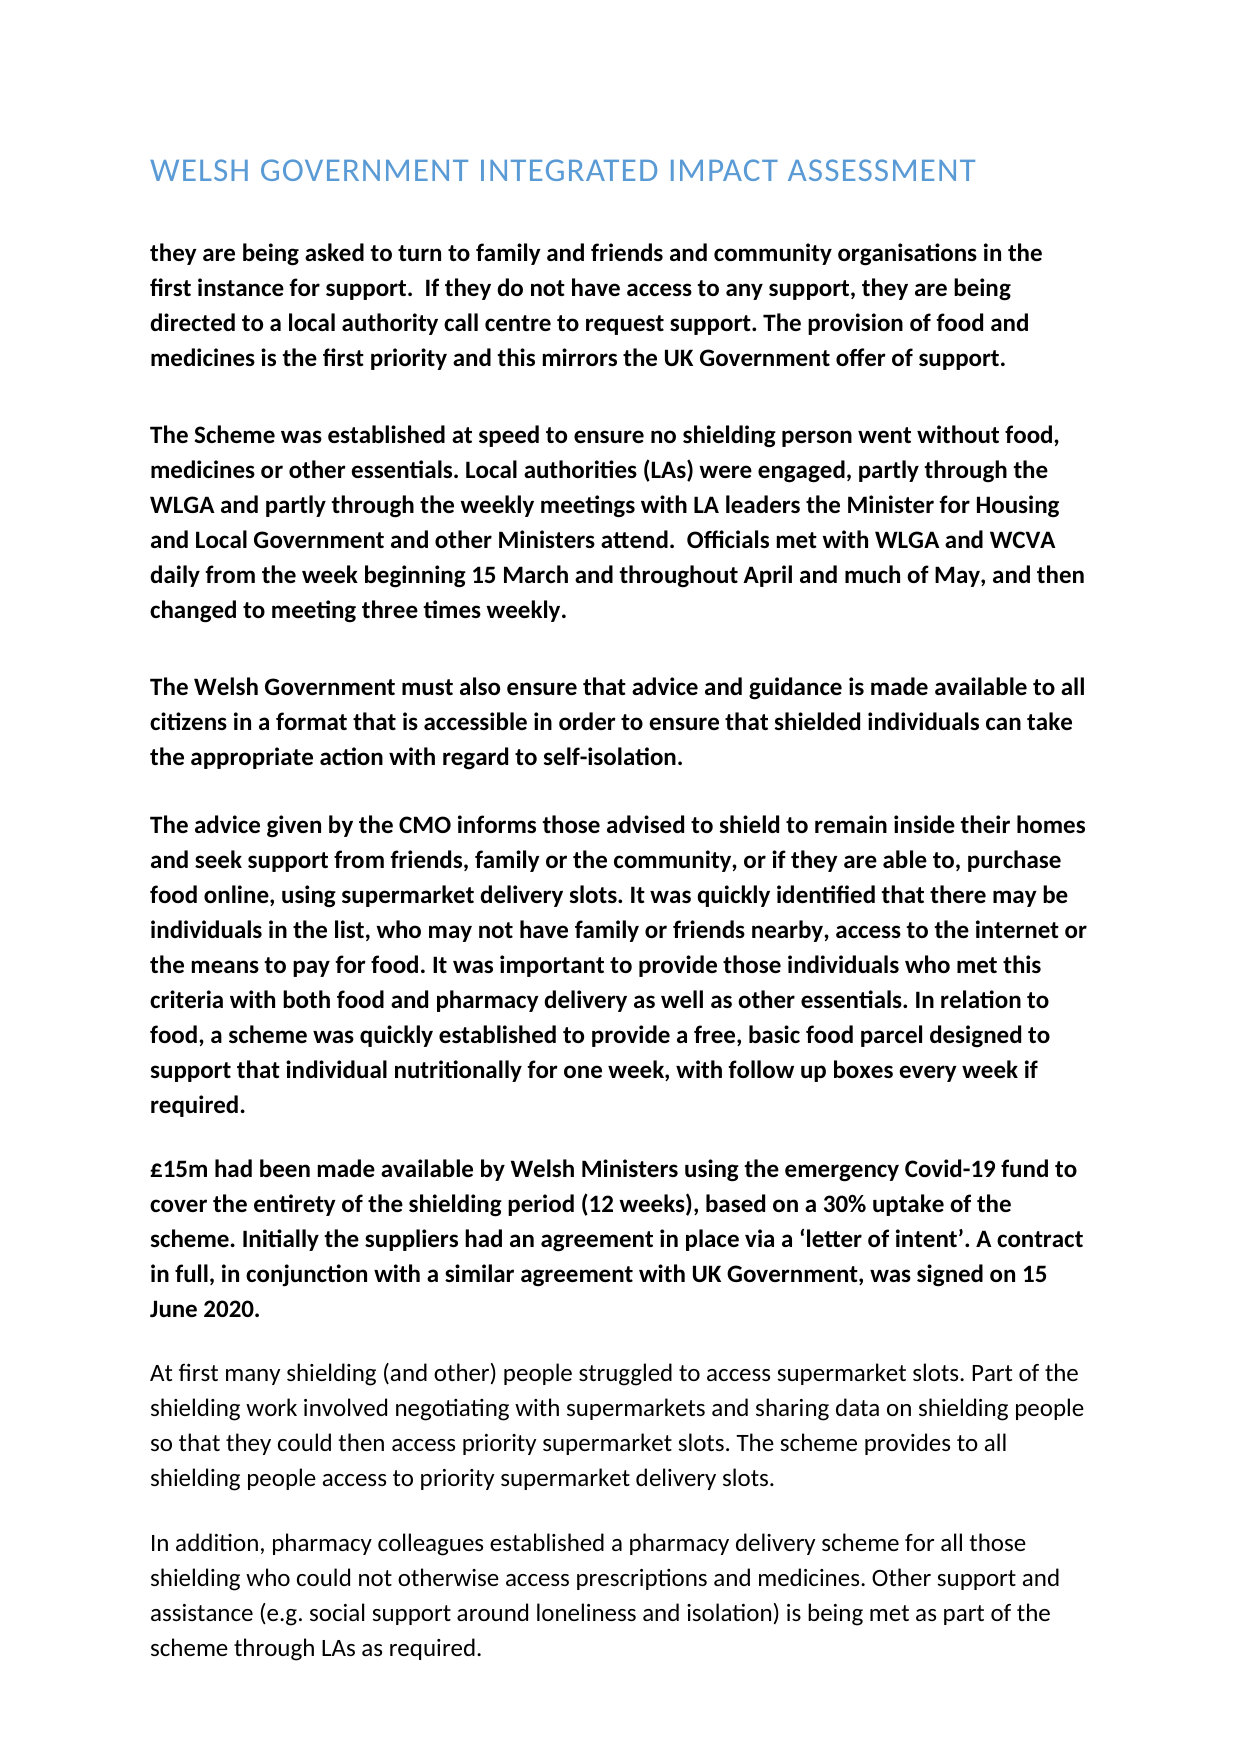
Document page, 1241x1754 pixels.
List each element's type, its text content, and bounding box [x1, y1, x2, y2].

text At first many shielding (and other) people struggled to access supermarket slots. Part of the shielding work involved negotiating with supermarkets and sharing data on shielding people so that they could then access priority supermarket slots. The scheme provides to all shielding people access to priority supermarket delivery slots. [150, 1358, 1090, 1493]
text they are being asked to turn to family and friends and community organisations in the first instance for support. If they do not have access to any support, they are being directed to a local authority call centre to request support. The provision of food and medicines is the first priority and this mirrors the UK Government offer of support. [150, 238, 1090, 373]
text In addition, pharmacy colleagues established a pharmacy delivery scheme for all those shielding who could not otherwise access prescriptions and medicines. Other support and assistance (e.g. social support around loneliness and isolation) is being met as part of the scheme through LAs as required. [150, 1527, 1090, 1662]
text The advice given by the CMO informs those advised to shield to remain inside their homes and seek support from friends, family or the community, or if they are able to, purchase food online, using supermarket delivery slots. It was quickly identified that there may be individuals in the list, who may not have family or friends nearby, access to the internet or the means to pay for food. It was important to provide those individuals who met this criteria with both food and pharmacy delivery as well as other essentials. In relation to food, a scheme was quickly established to provide a free, basic food parcel designed to support that individual nutritionally for one week, with follow up boxes every week if required. [150, 809, 1090, 1120]
text £15m had been made available by Welsh Ministers using the emergency Covid-19 fund to cover the entirety of the shielding period (12 weeks), based on a 30% uptake of the scheme. Initially the suppliers had an agreement in place via a ‘letter of intent’. A contract in full, in conjunction with a similar agreement with UK Government, was signed on 15 June 2020. [150, 1153, 1090, 1324]
text The Scheme was established at speed to ensure no shielding person went without food, medicines or other essentials. Local authorities (LAs) were engaged, partly through the WLGA and partly through the weekly meetings with LA leaders the Minister for Housing and Local Government and other Ministers attend. Officials met with WLGA and WCVA daily from the week beginning 15 March and throughout April and much of May, and then changed to meeting three times weekly. [150, 419, 1090, 625]
text The Welsh Government must also ensure that advice and guidance is made available to all citizens in a format that is accessible in order to ensure that shielded individuals can take the appropriate action with regard to self-isolation. [150, 671, 1090, 771]
